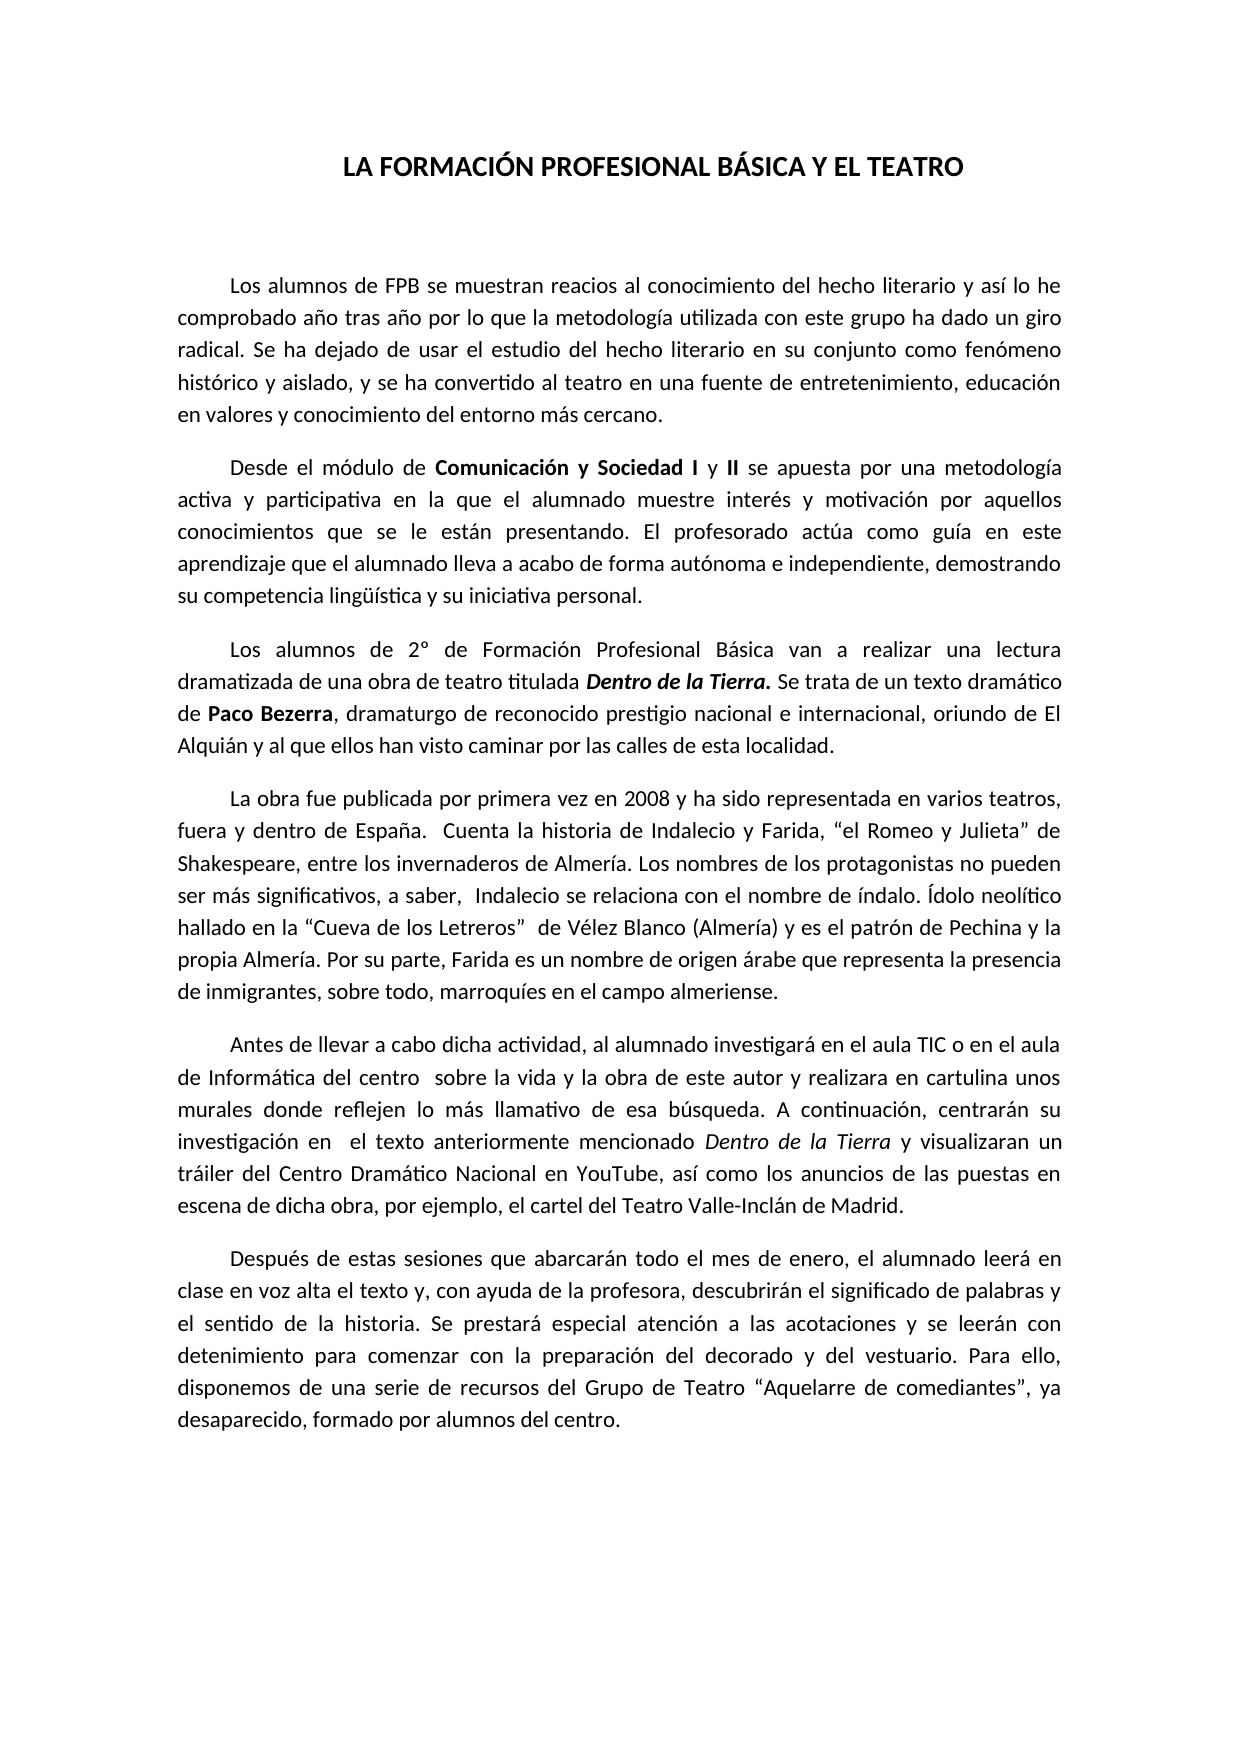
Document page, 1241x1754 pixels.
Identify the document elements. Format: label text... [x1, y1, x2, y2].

text Antes de llevar a cabo dicha actividad, al alumnado investigará en el aula TIC o en el aula de Informática del centro sobre la vida y la obra de este autor y realizara en cartulina unos murales donde reflejen lo más llamativo de esa búsqueda. A continuación, centrarán su investigación en el texto anteriormente mencionado Dentro de la Tierra y visualizaran un tráiler del Centro Dramático Nacional en YouTube, así como los anuncios de las puestas en escena de dicha obra, por ejemplo, el cartel del Teatro Valle-Inclán de Madrid. [177, 1030, 1063, 1219]
text Los alumnos de 2º de Formación Profesional Básica van a realizar una lectura dramatizada de una obra de teatro titulada Dentro de la Tierra. Se trata de un texto dramático de Paco Bezerra, dramaturgo de reconocido prestigio nacional e internacional, oriundo de El Alquián y al que ellos han visto caminar por las calles de esta localidad. [177, 635, 1063, 759]
text La obra fue publicada por primera vez en 2008 y ha sido representada en varios teatros, fuera y dentro de España. Cuenta la historia de Indalecio y Farida, “el Romeo y Julieta” de Shakespeare, entre los invernaderos de Almería. Los nombres de los protagonistas no pueden ser más significativos, a saber, Indalecio se relaciona con el nombre de índalo. Ídolo neolítico hallado en la “Cueva de los Letreros” de Vélez Blanco (Almería) y es el patrón de Pechina y la propia Almería. Por su parte, Farida es un nombre de origen árabe que representa la presencia de inmigrantes, sobre todo, marroquíes en el campo almeriense. [177, 784, 1063, 1005]
text LA FORMACIÓN PROFESIONAL BÁSICA Y EL TEATRO [177, 148, 1063, 183]
text Los alumnos de FPB se muestran reacios al conocimiento del hecho literario y así lo he comprobado año tras año por lo que la metodología utilizada con este grupo ha dado un giro radical. Se ha dejado de usar el estudio del hecho literario en su conjunto como fenómeno histórico y aislado, y se ha convertido al teatro en una fuente de entretenimiento, educación en valores y conocimiento del entorno más cercano. [177, 271, 1063, 428]
text Desde el módulo de Comunicación y Sociedad I y II se apuesta por una metodología activa y participativa en la que el alumnado muestre interés y motivación por aquellos conocimientos que se le están presentando. El profesorado actúa como guía en este aprendizaje que el alumnado lleva a acabo de forma autónoma e independiente, demostrando su competencia lingüística y su iniciativa personal. [177, 453, 1063, 610]
text Después de estas sesiones que abarcarán todo el mes de enero, el alumnado leerá en clase en voz alta el texto y, con ayuda de la profesora, descubrirán el significado de palabras y el sentido de la historia. Se prestará especial atención a las acotaciones y se leerán con detenimiento para comenzar con la preparación del decorado y del vestuario. Para ello, disponemos de una serie de recursos del Grupo de Teatro “Aquelarre de comediantes”, ya desaparecido, formado por alumnos del centro. [177, 1244, 1063, 1433]
